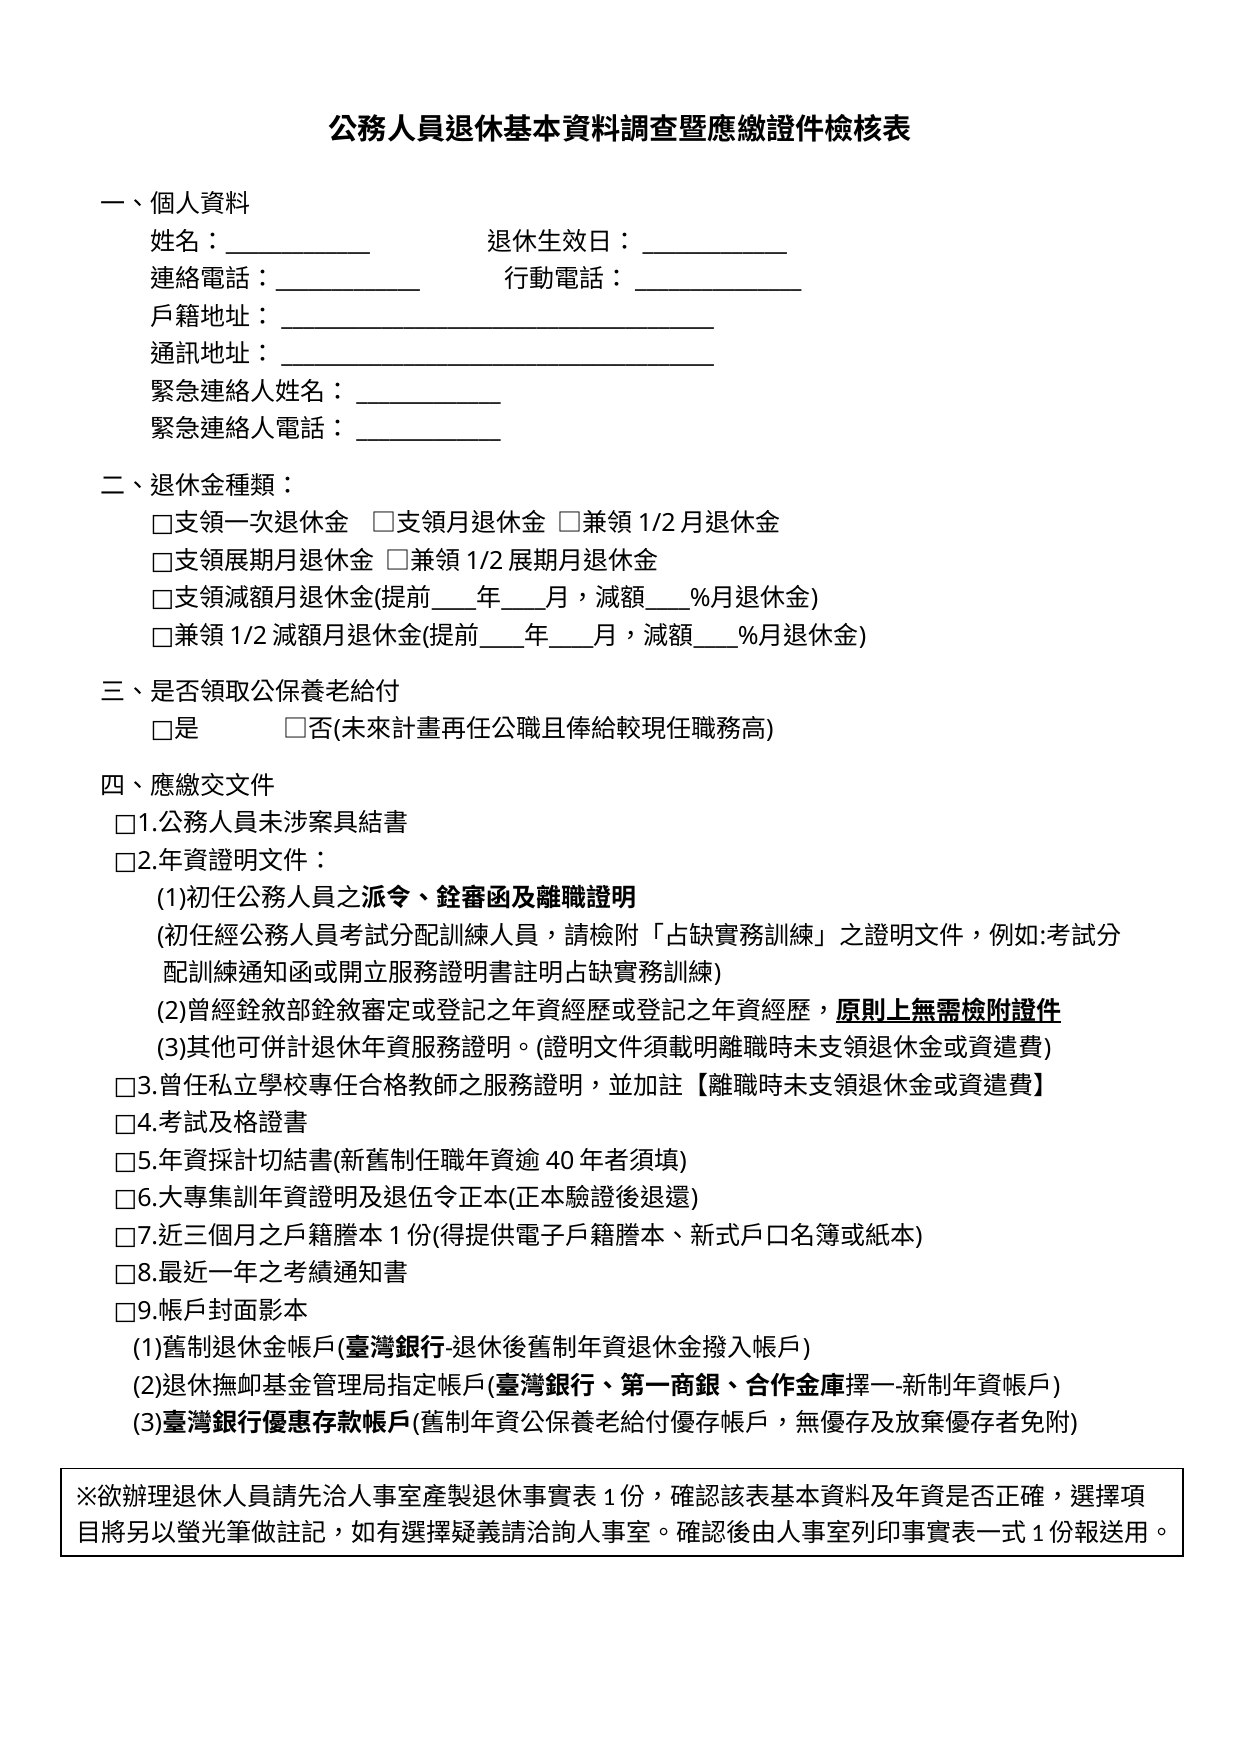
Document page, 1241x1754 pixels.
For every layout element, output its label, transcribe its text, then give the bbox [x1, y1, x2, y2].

list 退休金種類： [100, 464, 1140, 502]
list (1)初任公務人員之派令、銓審函及離職證明 [150, 877, 1140, 914]
list 連絡電話：_____________ 行動電話： _______________ [151, 258, 1140, 296]
list 配訓練通知函或開立服務證明書註明占缺實務訓練) [150, 952, 1140, 989]
list 戶籍地址： _______________________________________ [151, 296, 1140, 333]
list 是否領取公保養老給付 [100, 671, 1140, 708]
text (1)舊制退休金帳戶(臺灣銀行-退休後舊制年資退休金撥入帳戶) [100, 1327, 1140, 1364]
text (2)退休撫卹基金管理局指定帳戶(臺灣銀行、第一商銀、合作金庫擇一-新制年資帳戶) [100, 1364, 1140, 1402]
text ※欲辦理退休人員請先洽人事室產製退休事實表1份，確認該表基本資料及年資是否正確，選擇項目將另以螢光筆做註記，如有選擇疑義請洽詢人事室。確認後由人事室列印事實表一式1份報送用。 [76, 1476, 1168, 1548]
list □兼領1/2減額月退休金(提前____年____月，減額____%月退休金) [150, 614, 1140, 652]
text □9.帳戶封面影本 [100, 1289, 1140, 1327]
list 姓名：_____________ 退休生效日： _____________ [151, 221, 1140, 258]
list 應繳交文件 [100, 764, 1140, 802]
text □7.近三個月之戶籍謄本1份(得提供電子戶籍謄本、新式戶口名簿或紙本) [100, 1214, 1140, 1252]
text 公務人員退休基本資料調查暨應繳證件檢核表 [100, 89, 1140, 164]
list □支領展期月退休金 □兼領1/2展期月退休金 [150, 539, 1140, 577]
list 通訊地址： _______________________________________ [151, 333, 1140, 371]
list □支領一次退休金 □支領月退休金 □兼領1/2月退休金 [150, 502, 1140, 539]
text □4.考試及格證書 [100, 1102, 1140, 1139]
text □1.公務人員未涉案具結書 [100, 802, 1140, 839]
list (初任經公務人員考試分配訓練人員，請檢附「占缺實務訓練」之證明文件，例如:考試分 [150, 914, 1140, 952]
list 緊急連絡人姓名： _____________ [151, 371, 1140, 408]
list (3)其他可併計退休年資服務證明。(證明文件須載明離職時未支領退休金或資遣費) [150, 1027, 1140, 1064]
list (2)曾經銓敘部銓敘審定或登記之年資經歷或登記之年資經歷，原則上無需檢附證件 [150, 989, 1140, 1027]
list 緊急連絡人電話： _____________ [151, 408, 1140, 446]
text (3)臺灣銀行優惠存款帳戶(舊制年資公保養老給付優存帳戶，無優存及放棄優存者免附) [100, 1402, 1140, 1439]
list □支領減額月退休金(提前____年____月，減額____%月退休金) [150, 577, 1140, 614]
list □是 □否(未來計畫再任公職且俸給較現任職務高) [150, 708, 1140, 746]
text □8.最近一年之考績通知書 [100, 1252, 1140, 1289]
text □3.曾任私立學校專任合格教師之服務證明，並加註【離職時未支領退休金或資遣費】 [100, 1064, 1140, 1102]
text □2.年資證明文件： [100, 839, 1140, 877]
list 個人資料 [100, 183, 1140, 221]
text □5.年資採計切結書(新舊制任職年資逾40年者須填) [100, 1139, 1140, 1177]
text □6.大專集訓年資證明及退伍令正本(正本驗證後退還) [100, 1177, 1140, 1214]
